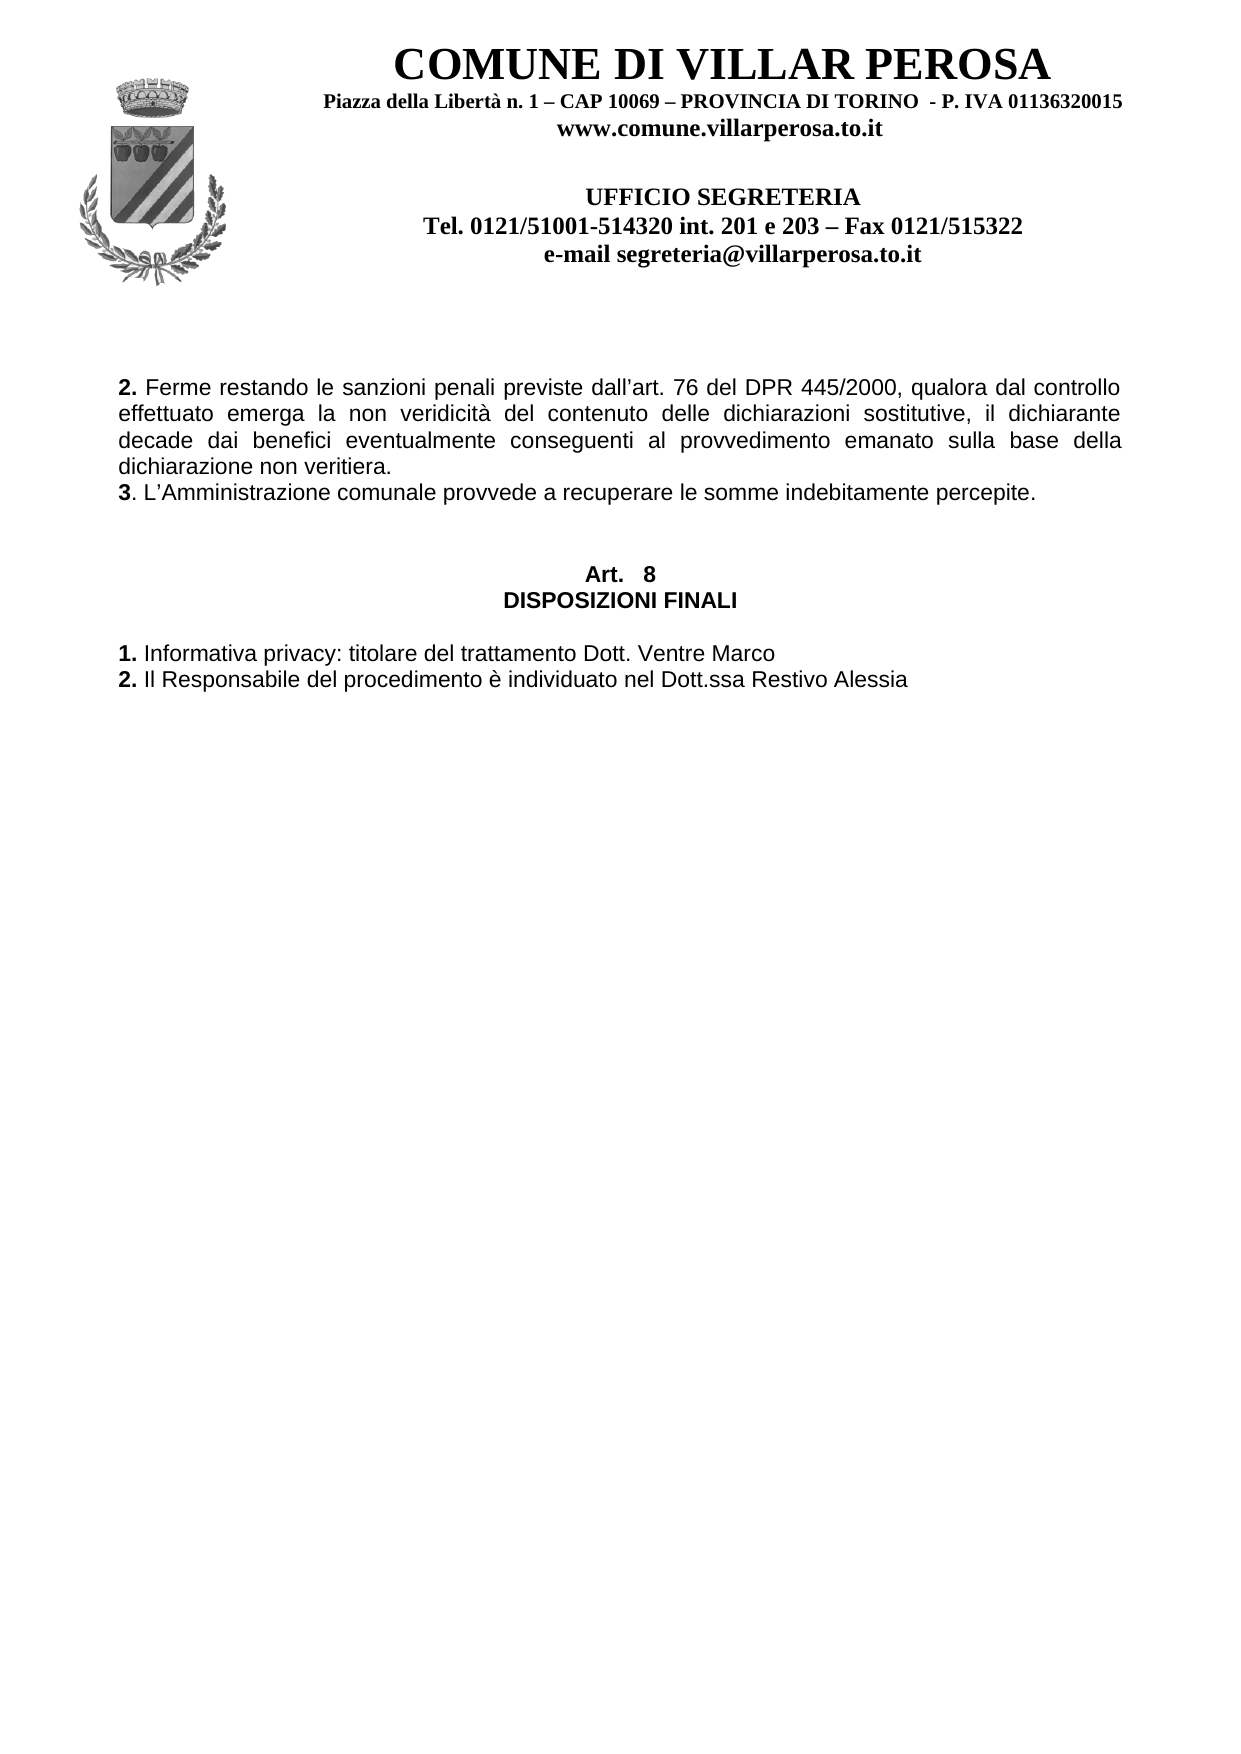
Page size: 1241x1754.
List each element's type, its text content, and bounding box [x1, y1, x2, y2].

text Art. 8 [118, 561, 1122, 587]
text DISPOSIZIONI FINALI [118, 587, 1122, 614]
text 3. L’Amministrazione comunale provvede a recuperare le somme indebitamente percepite. [118, 479, 1122, 506]
text 1. Informativa privacy: titolare del trattamento Dott. Ventre Marco [118, 614, 1122, 666]
text 2. Il Responsabile del procedimento è individuato nel Dott.ssa Restivo Alessia [118, 666, 1122, 693]
text 2. Ferme restando le sanzioni penali previste dall’art. 76 del DPR 445/2000, qualora dal controllo effettuato emerga la non veridicità del contenuto delle dichiarazioni sostitutive, il dichiarante decade dai benefici eventualmente conseguenti al provvedimento emanato sulla base della dichiarazione non veritiera. [118, 374, 1122, 479]
